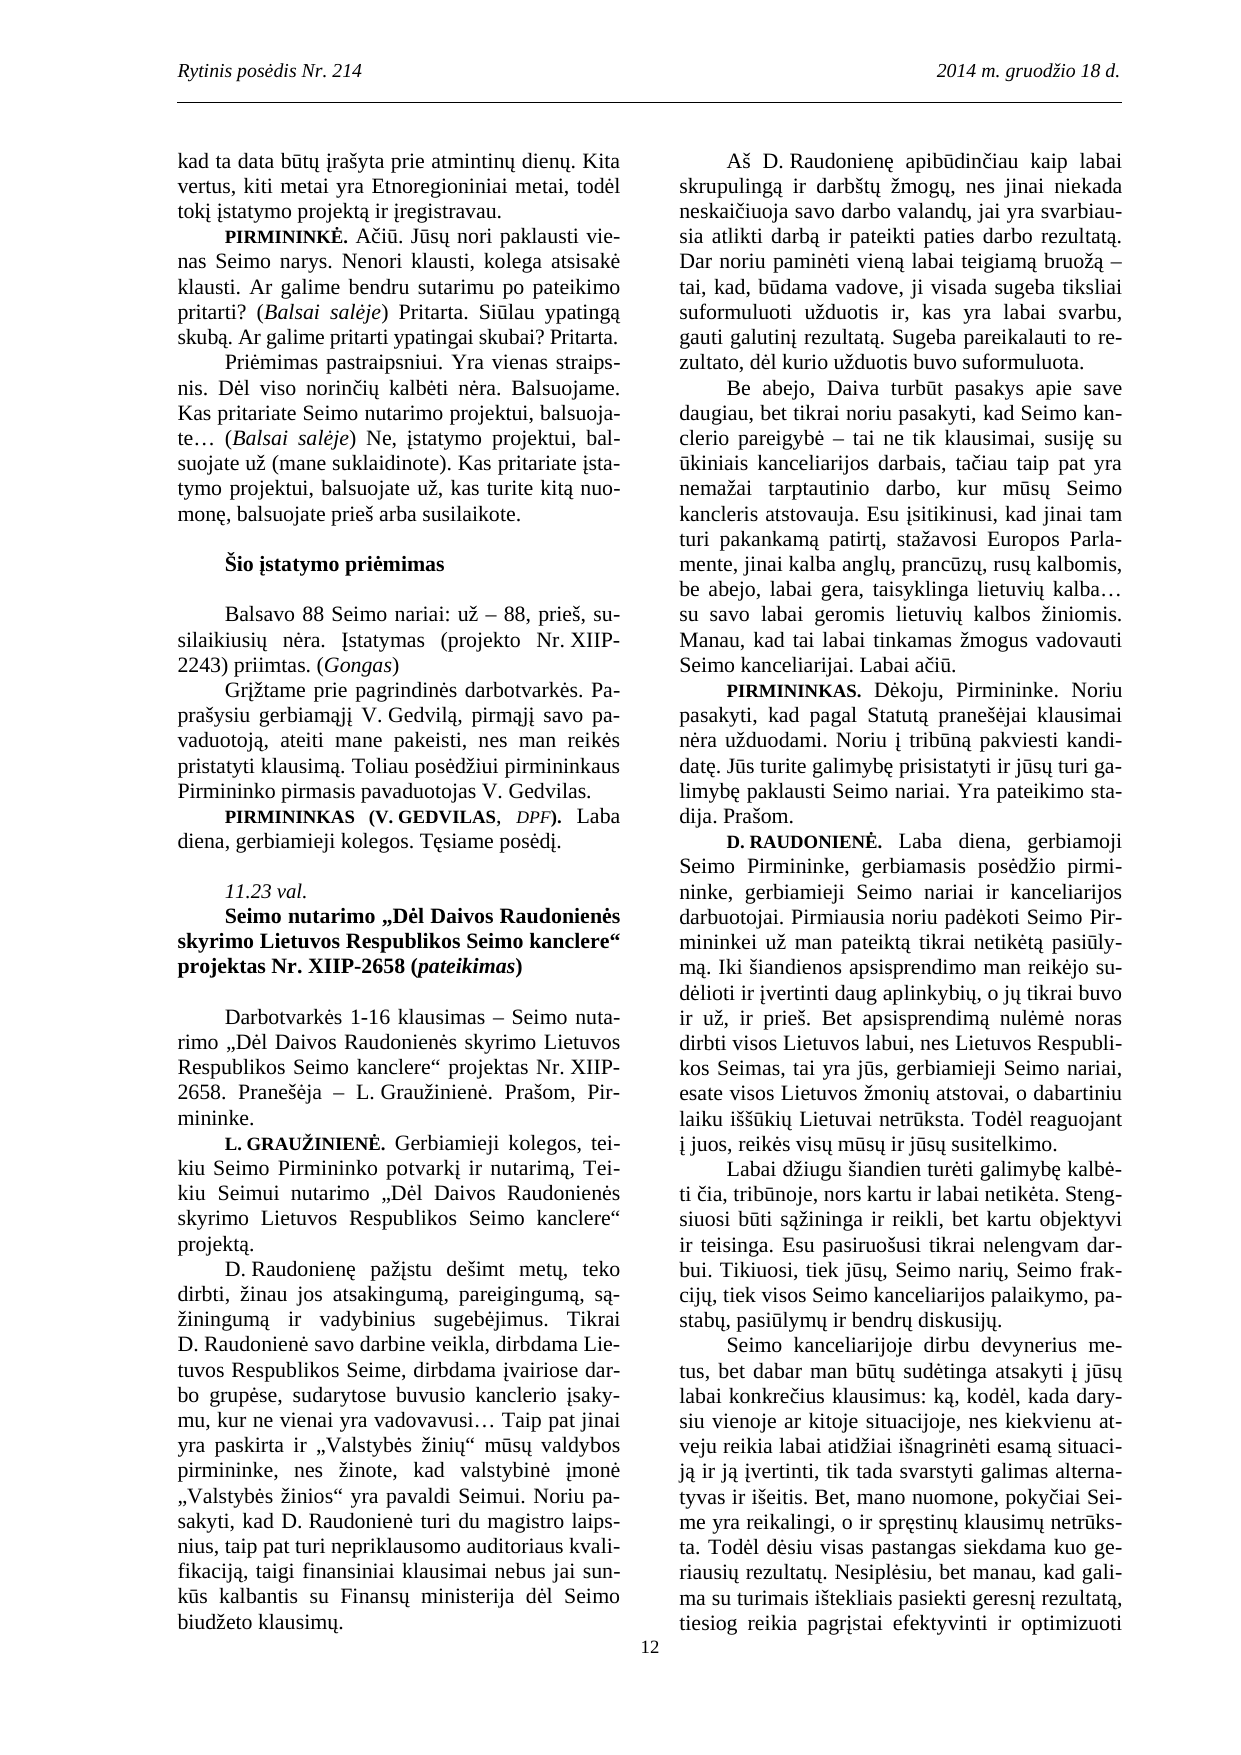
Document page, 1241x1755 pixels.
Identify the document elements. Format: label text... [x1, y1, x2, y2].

text D. RAUDONIENĖ. La­ba die­na, ger­bia­mo­ji Sei­mo Pir­mi­nin­ke, ger­bia­ma­sis po­sė­džio pir­mi­nin­ke, ger­bia­mie­ji Sei­mo na­riai ir kan­ce­lia­ri­jos dar­buo­to­jai. Pir­miau­sia no­riu pa­dė­ko­ti Sei­mo Pir­mi­nin­kei už man pa­teik­tą tik­rai ne­ti­kė­tą pa­siū­ly­mą. Iki šian­die­nos ap­si­spren­di­mo man rei­kė­jo su­dė­lio­ti ir įver­tin­ti daug ap­lin­ky­bių, o jų tik­rai bu­vo ir už, ir prieš. Bet ap­si­spren­di­mą nu­lė­mė no­ras dirb­ti vi­sos Lie­tu­vos la­bui, nes Lie­tu­vos Res­pub­li­kos Sei­mas, tai yra jūs, ger­bia­mie­ji Sei­mo na­riai, esa­te vi­sos Lie­tu­vos žmo­nių at­sto­vai, o da­bar­ti­niu lai­ku iš­šū­kių Lie­tu­vai ne­trūks­ta. To­dėl re­a­guo­jant į juos, rei­kės vi­sų mū­sų ir jū­sų su­si­tel­ki­mo. [679, 828, 1122, 1156]
text Be abe­jo, Dai­va tur­būt pa­sa­kys apie sa­ve dau­giau, bet tik­rai no­riu pa­sa­ky­ti, kad Sei­mo kan­c­le­rio pa­rei­gy­bė – tai ne tik klau­si­mai, su­si­ję su ūki­niais kan­ce­lia­ri­jos dar­bais, ta­čiau taip pat yra ne­ma­žai tarp­tau­ti­nio dar­bo, kur mū­sų Sei­mo kanc­le­ris at­sto­vau­ja. Esu įsi­ti­ki­nu­si, kad ji­nai tam tu­ri pa­kan­ka­mą pa­tir­tį, sta­ža­vo­si Eu­ro­pos Par­la­men­te, ji­nai kal­ba an­glų, pran­cū­zų, ru­sų kal­bo­mis, be abe­jo, la­bai ge­ra, tai­syk­lin­ga lie­tu­vių kal­ba… su sa­vo la­bai ge­ro­mis lie­tu­vių kal­bos ži­nio­mis. Ma­nau, kad tai la­bai tin­ka­mas žmo­gus va­do­vau­ti Sei­mo kan­ce­lia­ri­jai. La­bai ačiū. [679, 374, 1122, 677]
text Šio įsta­ty­mo pri­ėmi­mas [177, 551, 620, 576]
text PIRMININKAS (V. GEDVILAS, DPF). La­ba die­na, ger­bia­mie­ji ko­le­gos. Tę­sia­me po­sė­dį. [177, 803, 620, 853]
text Sei­mo kan­ce­lia­ri­jo­je dir­bu de­vy­ne­rius me­tus, bet da­bar man bū­tų su­dė­tin­ga at­sa­ky­ti į jū­sų la­bai kon­kre­čius klau­si­mus: ką, ko­dėl, ka­da da­ry­siu vie­no­je ar ki­to­je si­tu­a­ci­jo­je, nes kiek­vie­nu at­ve­ju rei­kia la­bai ati­džiai iš­nag­ri­nė­ti esa­mą si­tu­a­ci­ją ir ją įver­tin­ti, tik ta­da svars­ty­ti ga­li­mas al­ter­na­ty­vas ir iš­ei­tis. Bet, ma­no nuo­mo­ne, po­ky­čiai Sei­me yra rei­ka­lin­gi, o ir spręs­ti­nų klau­si­mų ne­trūks­ta. To­dėl dė­siu vi­sas pa­stan­gas siek­da­ma kuo ge­riau­sių re­zul­ta­tų. Ne­si­plė­siu, bet ma­nau, kad ga­li­ma su tu­ri­mais iš­tek­liais pa­siek­ti ge­res­nį re­zul­ta­tą, tie­siog rei­kia pa­grįs­tai efek­ty­vin­ti ir op­ti­mi­zuo­ti [679, 1332, 1122, 1635]
text Aš D. Rau­do­nie­nę api­bū­din­čiau kaip la­bai skru­pu­lin­gą ir darbš­tų žmo­gų, nes ji­nai nie­ka­da ne­skai­čiuo­ja sa­vo dar­bo va­lan­dų, jai yra svar­biau­sia at­lik­ti dar­bą ir pa­teik­ti pa­ties dar­bo re­zul­ta­tą. Dar no­riu pa­mi­nė­ti vie­ną la­bai tei­gia­mą bruo­žą – tai, kad, bū­da­ma va­do­ve, ji vi­sa­da su­ge­ba tiks­liai su­for­mu­luo­ti už­duo­tis ir, kas yra la­bai svar­bu, gau­ti ga­lu­ti­nį re­zul­ta­tą. Su­ge­ba pa­rei­ka­lau­ti to re­zul­ta­to, dėl ku­rio už­duo­tis bu­vo su­for­mu­luo­ta. [679, 148, 1122, 374]
text Bal­sa­vo 88 Sei­mo na­riai: už – 88, prieš, su­si­lai­kiu­sių nė­ra. Įsta­ty­mas (pro­jek­to Nr. XIIP-2243) pri­im­tas. (Gon­gas) [177, 601, 620, 677]
text 11.23 val. [224, 879, 620, 903]
text Pri­ėmi­mas pa­straips­niui. Yra vie­nas straips­nis. Dėl vi­so no­rin­čių kal­bė­ti nė­ra. Bal­suo­ja­me. Kas pri­ta­ria­te Sei­mo nu­ta­ri­mo pro­jek­tui, bal­suo­ja­te… (Bal­sai sa­lė­je) Ne, įsta­ty­mo pro­jek­tui, bal­suo­ja­te už (ma­ne su­klai­di­no­te). Kas pri­ta­ria­te įsta­ty­mo pro­jek­tui, bal­suo­ja­te už, kas tu­ri­te ki­tą nuo­mo­nę, bal­suo­ja­te prieš ar­ba su­si­lai­ko­te. [177, 349, 620, 526]
text Dar­bo­tvarkės 1-16 klau­si­mas – Sei­mo nu­ta­ri­mo „Dėl Dai­vos Rau­do­nie­nės sky­ri­mo Lie­tu­vos Res­pub­li­kos Sei­mo kanc­le­re“ pro­jek­tas Nr. XIIP-2658. Pra­ne­šė­ja – L. Grau­ži­nie­nė. Pra­šom, Pir­minin­ke. [177, 1004, 620, 1130]
text kad ta da­ta bū­tų įra­šy­ta prie at­min­ti­nų die­nų. Ki­ta ver­tus, ki­ti me­tai yra Et­no­re­gio­ni­niai me­tai, to­dėl to­kį įsta­ty­mo pro­jek­tą ir įre­gist­ra­vau. [177, 148, 620, 223]
text D. Rau­do­nie­nę pa­žįs­tu de­šimt me­tų, te­ko dirb­ti, ži­nau jos at­sa­kin­gu­mą, pa­rei­gin­gu­mą, są­žinin­gu­mą ir va­dy­bi­nius su­ge­bė­ji­mus. Tik­rai D. Rau­do­nie­nė sa­vo dar­bi­ne veik­la, dirb­da­ma Lie­tu­vos Res­pub­li­kos Sei­me, dirb­da­ma įvai­rio­se dar­bo gru­pė­se, su­da­ry­to­se bu­vu­sio kanc­le­rio įsa­ky­mu, kur ne vie­nai yra va­do­va­vu­si… Taip pat ji­nai yra pa­skir­ta ir „Vals­ty­bės ži­nių“ mū­sų val­dy­bos pir­mi­nin­ke, nes ži­no­te, kad vals­ty­bi­nė įmo­nė „Vals­ty­bės ži­nios“ yra pa­val­di Sei­mui. No­riu pa­sa­ky­ti, kad D. Rau­do­nie­nė tu­ri du ma­gist­ro laips­nius, taip pat tu­ri ne­pri­klau­so­mo au­di­to­riaus kva­li­fi­ka­ci­ją, tai­gi fi­nan­si­niai klau­si­mai ne­bus jai sun­kūs kal­ban­tis su Fi­nan­sų mi­nis­te­ri­ja dėl Sei­mo biu­dže­to klau­si­mų. [177, 1256, 620, 1634]
text Grįž­ta­me prie pa­grin­di­nės dar­bo­tvarkės. Pa­pra­šy­siu ger­bia­mą­jį V. Ged­vi­lą, pir­mą­jį sa­vo pa­va­duo­to­ją, at­ei­ti ma­ne pa­keis­ti, nes man rei­kės pri­sta­ty­ti klau­si­mą. To­liau po­sė­džiui pir­mi­nin­kaus Pir­mi­nin­ko pir­ma­sis pa­va­duo­to­jas V. Ged­vi­las. [177, 677, 620, 803]
text La­bai džiu­gu šian­dien tu­rė­ti ga­li­my­bę kal­bė­ti čia, tri­bū­no­je, nors kar­tu ir la­bai ne­ti­kė­ta. Steng­siuo­si bū­ti są­ži­nin­ga ir reik­li, bet kar­tu ob­jek­ty­vi ir tei­sin­ga. Esu pa­si­ruo­šu­si tik­rai ne­leng­vam dar­bui. Ti­kiuo­si, tiek jū­sų, Sei­mo na­rių, Sei­mo frak­ci­jų, tiek vi­sos Sei­mo kan­ce­lia­ri­jos pa­lai­ky­mo, pa­sta­bų, pa­siū­ly­mų ir ben­drų dis­ku­si­jų. [679, 1156, 1122, 1332]
text PIRMININKĖ. Ačiū. Jū­sų no­ri pa­klaus­ti vie­nas Sei­mo na­rys. Ne­no­ri klaus­ti, ko­le­ga at­si­sa­kė klaus­ti. Ar ga­li­me ben­dru su­ta­ri­mu po pa­tei­ki­mo pri­tar­ti? (Bal­sai sa­lė­je) Pri­tar­ta. Siū­lau ypa­tin­gą sku­bą. Ar ga­li­me pri­tar­ti ypa­tin­gai sku­bai? Pri­tar­ta. [177, 223, 620, 349]
text Sei­mo nu­ta­ri­mo „Dėl Dai­vos Rau­do­nie­nės sky­ri­mo Lie­tu­vos Res­pub­li­kos Sei­mo kanc­le­re“ pro­jek­tas Nr. XIIP-2658 (pa­tei­ki­mas) [177, 903, 620, 978]
text L. GRAUŽINIENĖ. Ger­bia­mie­ji ko­le­gos, tei­kiu Sei­mo Pir­mi­nin­ko po­tvar­kį ir nu­ta­ri­mą, Tei­kiu Sei­mui nu­ta­ri­mo „Dėl Dai­vos Rau­do­nie­nės sky­ri­mo Lie­tu­vos Res­pub­li­kos Sei­mo kanc­le­re“ pro­jek­tą. [177, 1130, 620, 1256]
text PIRMININKAS. Dė­ko­ju, Pir­mi­nin­ke. No­riu pa­sa­ky­ti, kad pa­gal Sta­tu­tą pra­ne­šė­jai klau­si­mai nė­ra už­duo­da­mi. No­riu į tri­bū­ną pa­kvies­ti kan­di­da­tę. Jūs tu­ri­te ga­li­my­bę pri­sis­ta­ty­ti ir jū­sų tu­ri ga­li­my­bę pa­klaus­ti Sei­mo na­riai. Yra pa­tei­ki­mo sta­di­ja. Pra­šom. [679, 677, 1122, 828]
